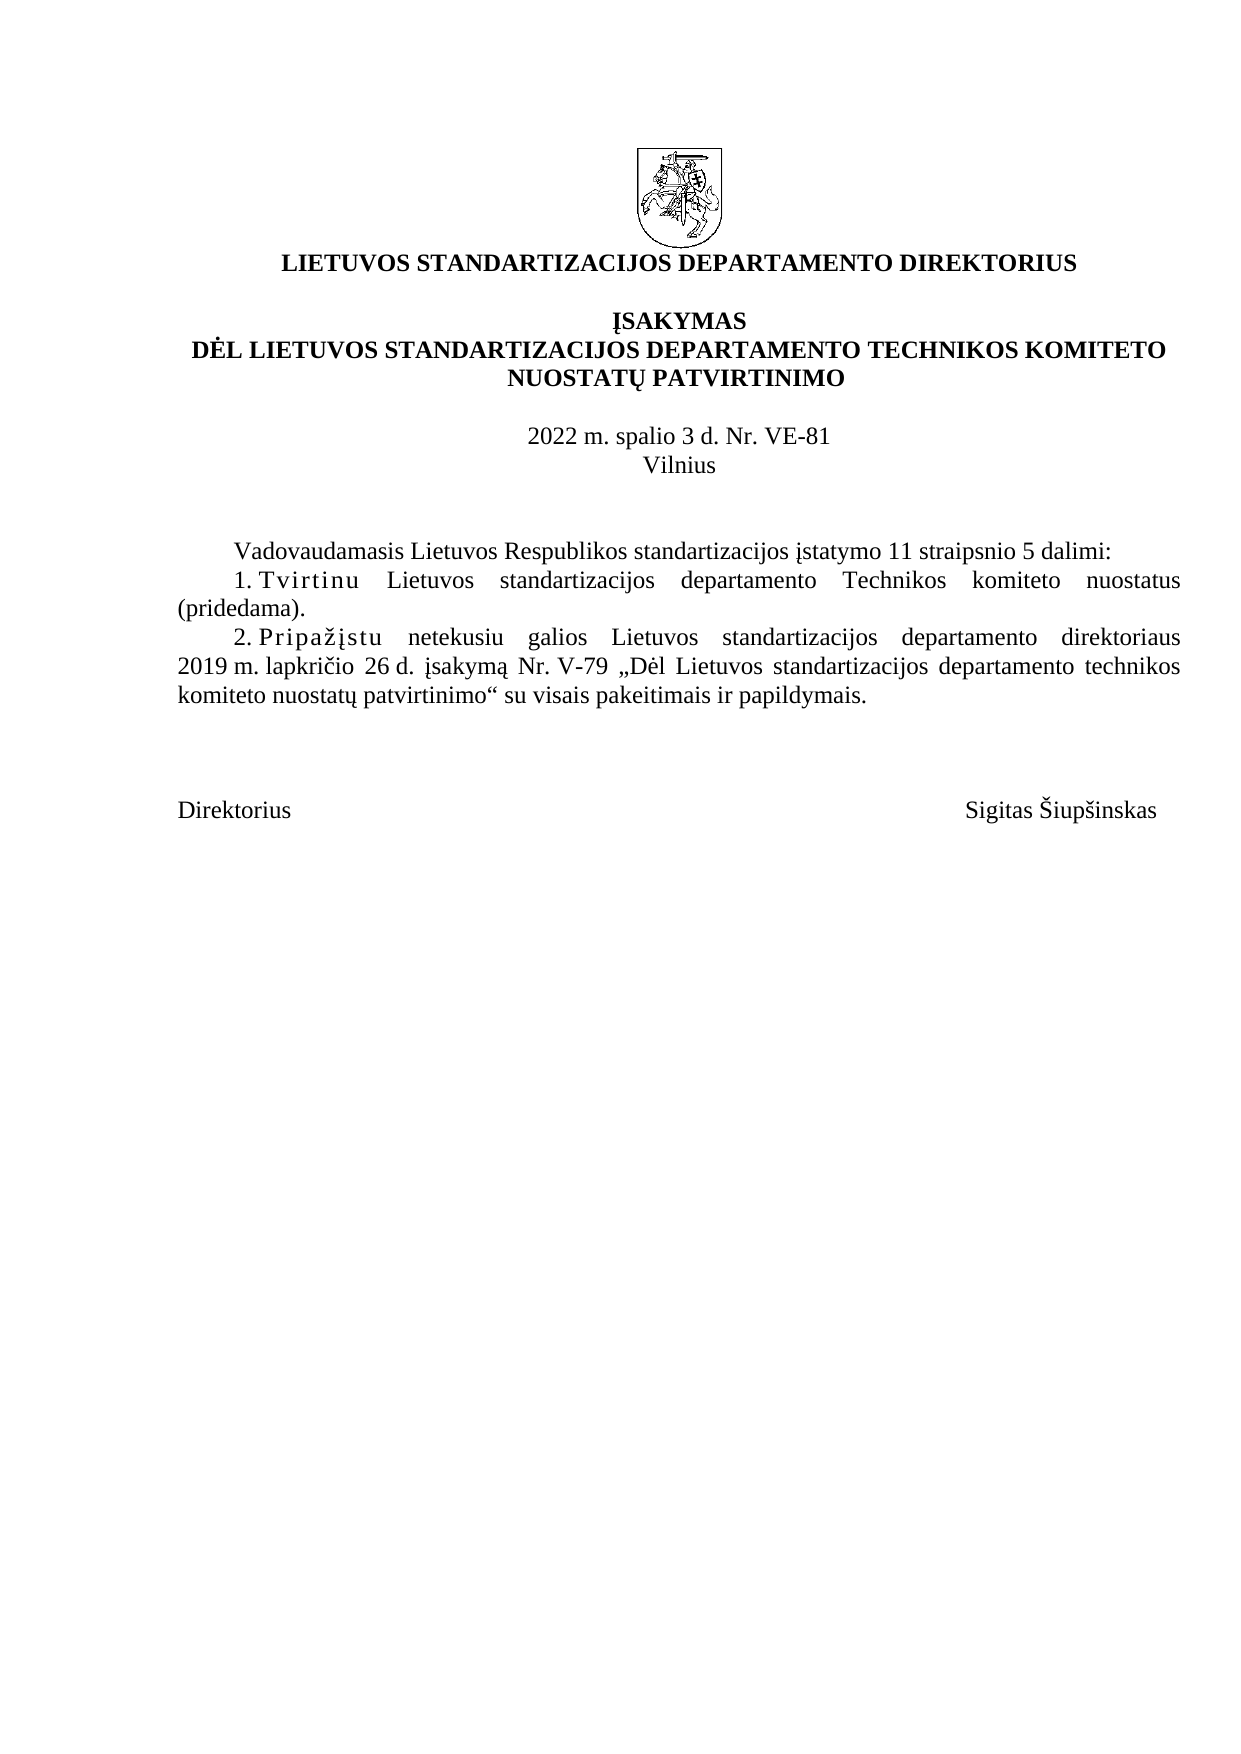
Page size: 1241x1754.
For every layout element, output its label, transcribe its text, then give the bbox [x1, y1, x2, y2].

text Direktorius Sigitas Šiupšinskas [177, 795, 1181, 823]
text 2022 m. spalio 3 d. Nr. VE-81 [177, 421, 1181, 450]
text LIETUVOS STANDARTIZACIJOS DEPARTAMENTO DIREKTORIUS [177, 248, 1181, 277]
text Vilnius [177, 450, 1181, 478]
text Vadovaudamasis Lietuvos Respublikos standartizacijos įstatymo 11 straipsnio 5 dalimi: [177, 536, 1181, 565]
text 2. Pripažįstu netekusiu galios Lietuvos standartizacijos departamento direktoriaus 2019 m. lapkričio 26 d. įsakymą Nr. V-79 „Dėl Lietuvos standartizacijos departamento technikos komiteto nuostatų patvirtinimo“ su visais pakeitimais ir papildymais. [177, 622, 1181, 708]
text 1. Tvirtinu Lietuvos standartizacijos departamento Technikos komiteto nuostatus (pridedama). [177, 565, 1181, 622]
text DĖL LIETUVOS STANDARTIZACIJOS DEPARTAMENTO TeCHNIKOS KOMITETO NUOSTATŲ PATVIRTINIMO [177, 335, 1181, 392]
text ĮSAKYMAS [177, 306, 1181, 335]
